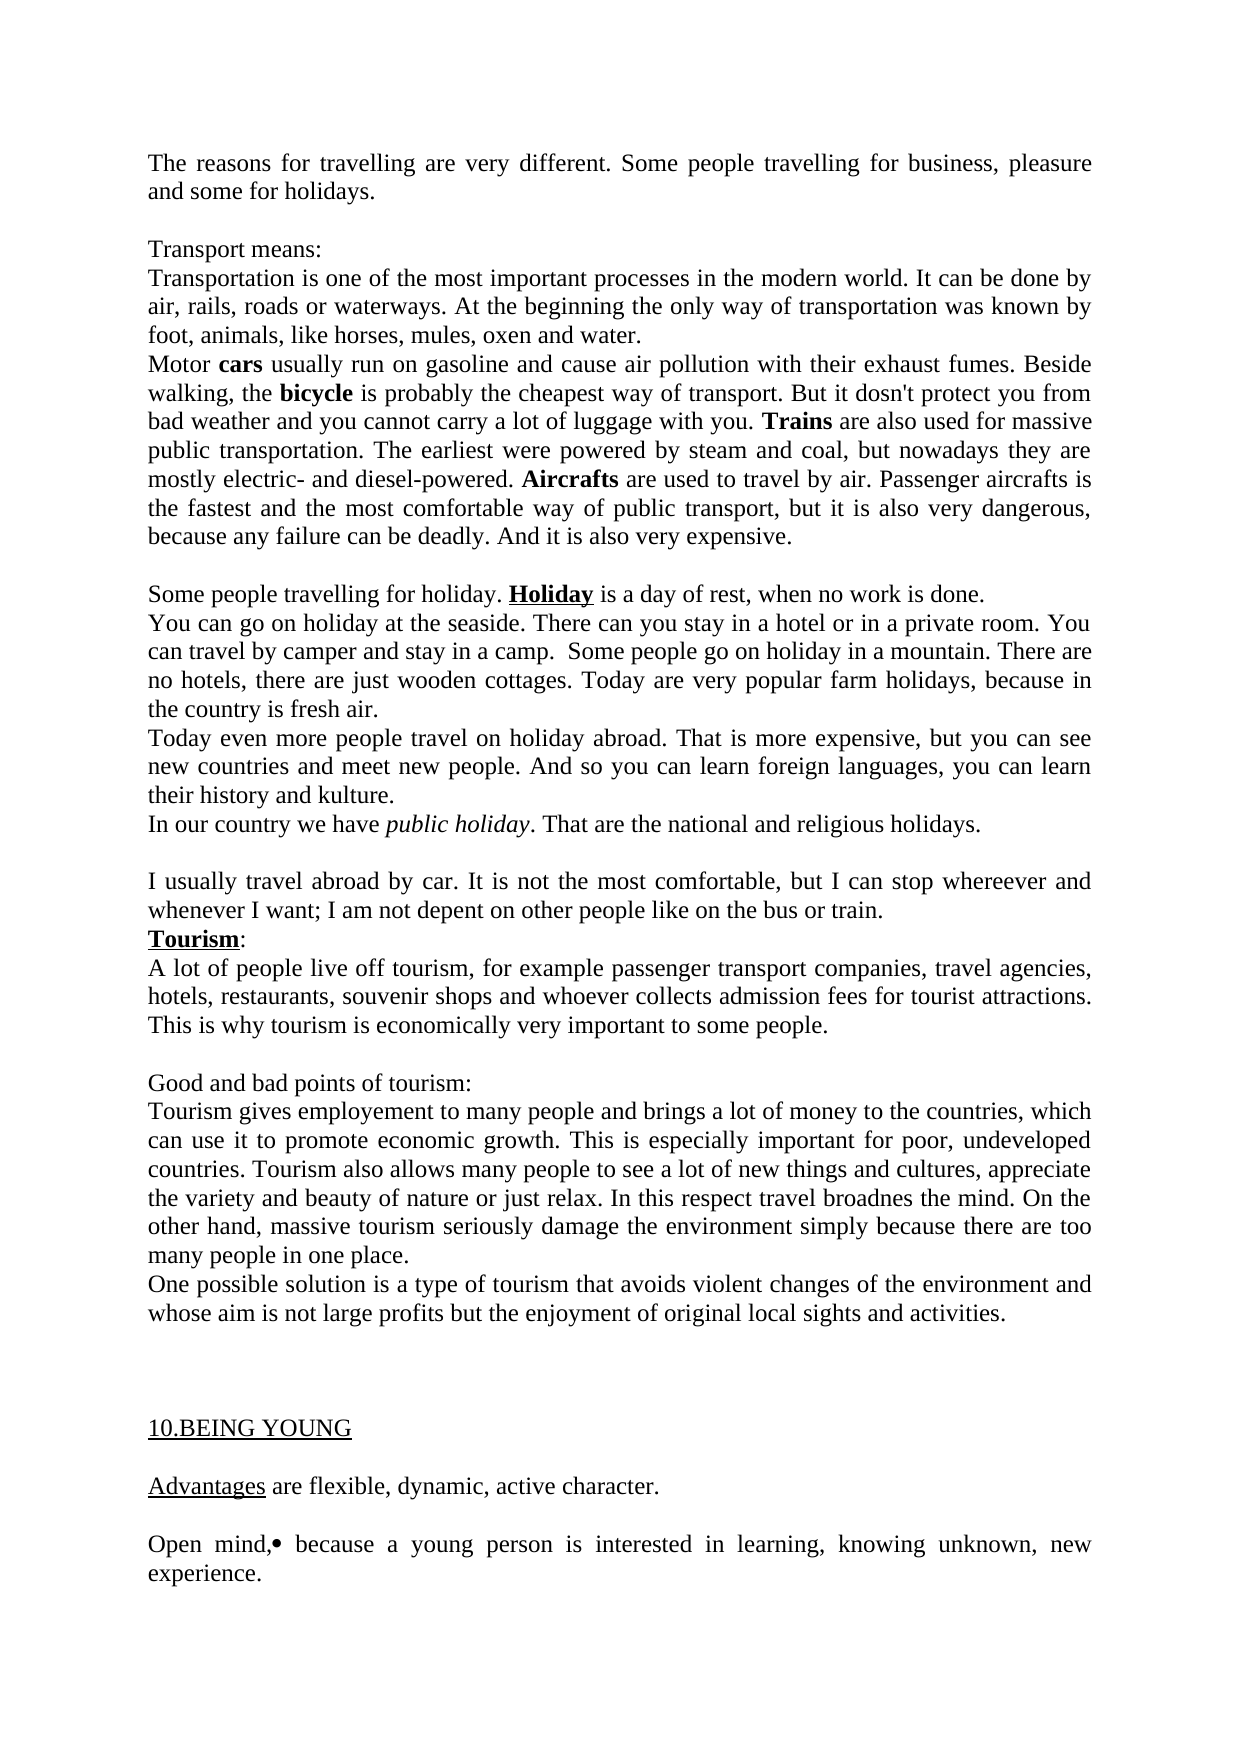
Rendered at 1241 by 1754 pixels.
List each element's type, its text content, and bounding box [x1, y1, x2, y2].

text Good and bad points of tourism: [148, 1068, 1093, 1096]
text One possible solution is a type of tourism that avoids violent changes of the environment and whose aim is not large profits but the enjoyment of original local sights and activities. [148, 1269, 1093, 1326]
text Advantages are flexible, dynamic, active character. [148, 1471, 1093, 1500]
text Tourism: [148, 924, 1093, 953]
text The reasons for travelling are very different. Some people travelling for business, pleasure and some for holidays. [148, 148, 1093, 205]
text Open mind, because a young person is interested in learning, knowing unknown, new experience. [148, 1529, 1093, 1587]
text 10.BEING YOUNG [148, 1413, 1093, 1442]
text I usually travel abroad by car. It is not the most comfortable, but I can stop whereever and whenever I want; I am not depent on other people like on the bus or train. [148, 866, 1093, 924]
text Today even more people travel on holiday abroad. That is more expensive, but you can see new countries and meet new people. And so you can learn foreign languages, you can learn their history and kulture. [148, 723, 1093, 809]
text In our country we have public holiday. That are the national and religious holidays. [148, 809, 1093, 838]
text Motor cars usually run on gasoline and cause air pollution with their exhaust fumes. Beside walking, the bicycle is probably the cheapest way of transport. But it dosn't protect you from bad weather and you cannot carry a lot of luggage with you. Trains are also used for massive public transportation. The earliest were powered by steam and coal, but nowadays they are mostly electric- and diesel-powered. Aircrafts are used to travel by air. Passenger aircrafts is the fastest and the most comfortable way of public transport, but it is also very dangerous, because any failure can be deadly. And it is also very expensive. [148, 349, 1093, 550]
text Transportation is one of the most important processes in the modern world. It can be done by air, rails, roads or waterways. At the beginning the only way of transportation was known by foot, animals, like horses, mules, oxen and water. [148, 263, 1093, 349]
text Some people travelling for holiday. Holiday is a day of rest, when no work is done. [148, 579, 1093, 608]
text You can go on holiday at the seaside. There can you stay in a hotel or in a private room. You can travel by camper and stay in a camp. Some people go on holiday in a mountain. There are no hotels, there are just wooden cottages. Today are very popular farm holidays, because in the country is fresh air. [148, 608, 1093, 723]
text Tourism gives employement to many people and brings a lot of money to the countries, which can use it to promote economic growth. This is especially important for poor, undeveloped countries. Tourism also allows many people to see a lot of new things and cultures, appreciate the variety and beauty of nature or just relax. In this respect travel broadnes the mind. On the other hand, massive tourism seriously damage the environment simply because there are too many people in one place. [148, 1096, 1093, 1269]
text Transport means: [148, 234, 1093, 263]
text A lot of people live off tourism, for example passenger transport companies, travel agencies, hotels, restaurants, souvenir shops and whoever collects admission fees for tourist attractions. This is why tourism is economically very important to some people. [148, 953, 1093, 1039]
